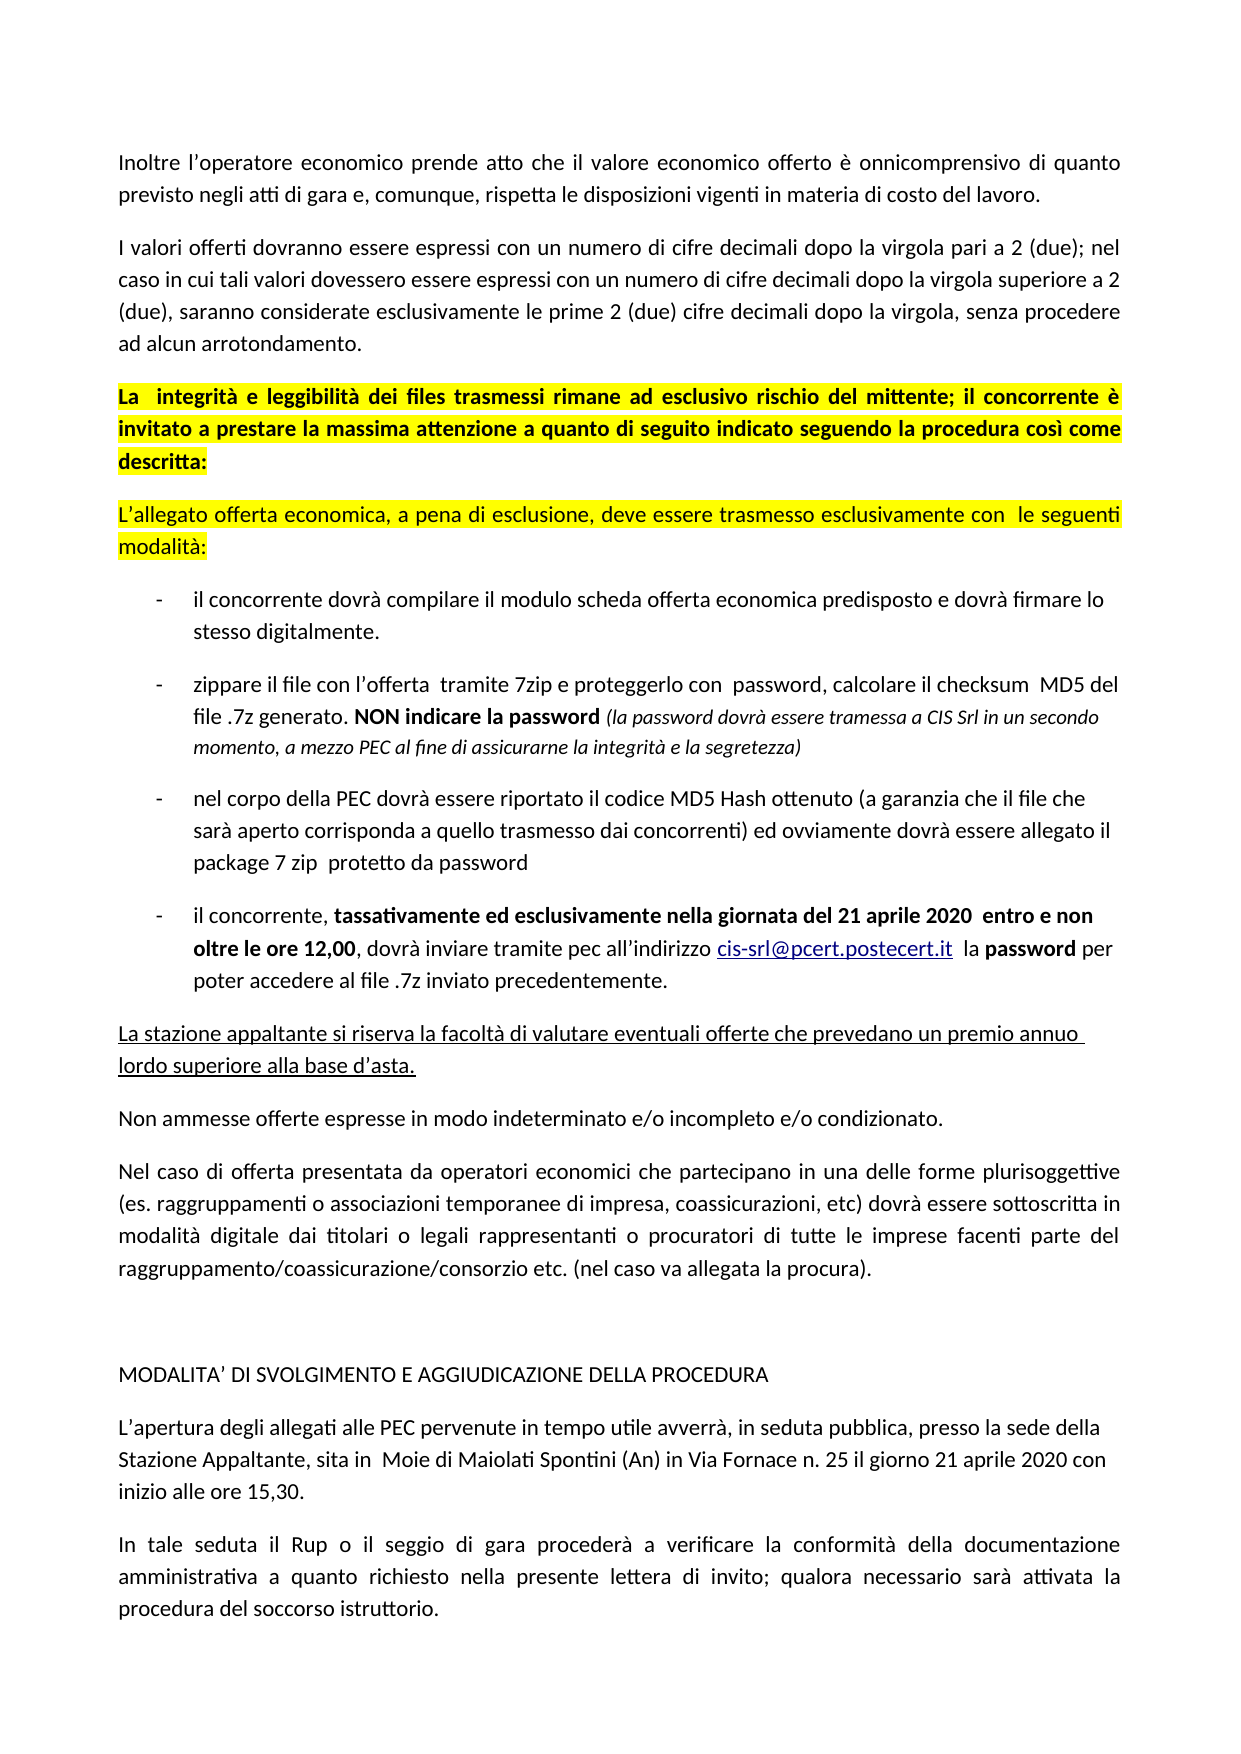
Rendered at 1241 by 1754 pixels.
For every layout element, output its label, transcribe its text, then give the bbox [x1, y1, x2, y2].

text MODALITA’ DI SVOLGIMENTO E AGGIUDICAZIONE DELLA PROCEDURA [118, 1360, 1122, 1388]
text In tale seduta il Rup o il seggio di gara procederà a verificare la conformità della documentazione amministrativa a quanto richiesto nella presente lettera di invito; qualora necessario sarà attivata la procedura del soccorso istruttorio. [118, 1530, 1122, 1623]
text I valori offerti dovranno essere espressi con un numero di cifre decimali dopo la virgola pari a 2 (due); nel caso in cui tali valori dovessero essere espressi con un numero di cifre decimali dopo la virgola superiore a 2 (due), saranno considerate esclusivamente le prime 2 (due) cifre decimali dopo la virgola, senza procedere ad alcun arrotondamento. [118, 233, 1122, 357]
list nel corpo della PEC dovrà essere riportato il codice MD5 Hash ottenuto (a garanzia che il file che sarà aperto corrisponda a quello trasmesso dai concorrenti) ed ovviamente dovrà essere allegato il package 7 zip protetto da password [156, 784, 1122, 877]
text Nel caso di offerta presentata da operatori economici che partecipano in una delle forme plurisoggettive (es. raggruppamenti o associazioni temporanee di impresa, coassicurazioni, etc) dovrà essere sottoscritta in modalità digitale dai titolari o legali rappresentanti o procuratori di tutte le imprese facenti parte del raggruppamento/coassicurazione/consorzio etc. (nel caso va allegata la procura). [118, 1157, 1122, 1282]
text Inoltre l’operatore economico prende atto che il valore economico offerto è onnicomprensivo di quanto previsto negli atti di gara e, comunque, rispetta le disposizioni vigenti in materia di costo del lavoro. [118, 148, 1122, 208]
text L’apertura degli allegati alle PEC pervenute in tempo utile avverrà, in seduta pubblica, presso la sede della Stazione Appaltante, sita in Moie di Maiolati Spontini (An) in Via Fornace n. 25 il giorno 21 aprile 2020 con inizio alle ore 15,30. [118, 1413, 1122, 1505]
text La integrità e leggibilità dei files trasmessi rimane ad esclusivo rischio del mittente; il concorrente è invitato a prestare la massima attenzione a quanto di seguito indicato seguendo la procedura così come descritta: [118, 382, 1122, 475]
text Non ammesse offerte espresse in modo indeterminato e/o incompleto e/o condizionato. [118, 1104, 1122, 1132]
text La stazione appaltante si riserva la facoltà di valutare eventuali offerte che prevedano un premio annuo lordo superiore alla base d’asta. [118, 1019, 1122, 1079]
text L’allegato offerta economica, a pena di esclusione, deve essere trasmesso esclusivamente con le seguenti modalità: [118, 500, 1122, 560]
list zippare il file con l’offerta tramite 7zip e proteggerlo con password, calcolare il checksum MD5 del file .7z generato. NON indicare la password (la password dovrà essere tramessa a CIS Srl in un secondo momento, a mezzo PEC al fine di assicurarne la integrità e la segretezza) [156, 670, 1122, 759]
list il concorrente, tassativamente ed esclusivamente nella giornata del 21 aprile 2020 entro e non oltre le ore 12,00, dovrà inviare tramite pec all’indirizzo cis-srl@pcert.postecert.it la password per poter accedere al file .7z inviato precedentemente. [156, 902, 1122, 994]
list il concorrente dovrà compilare il modulo scheda offerta economica predisposto e dovrà firmare lo stesso digitalmente. [156, 585, 1122, 645]
